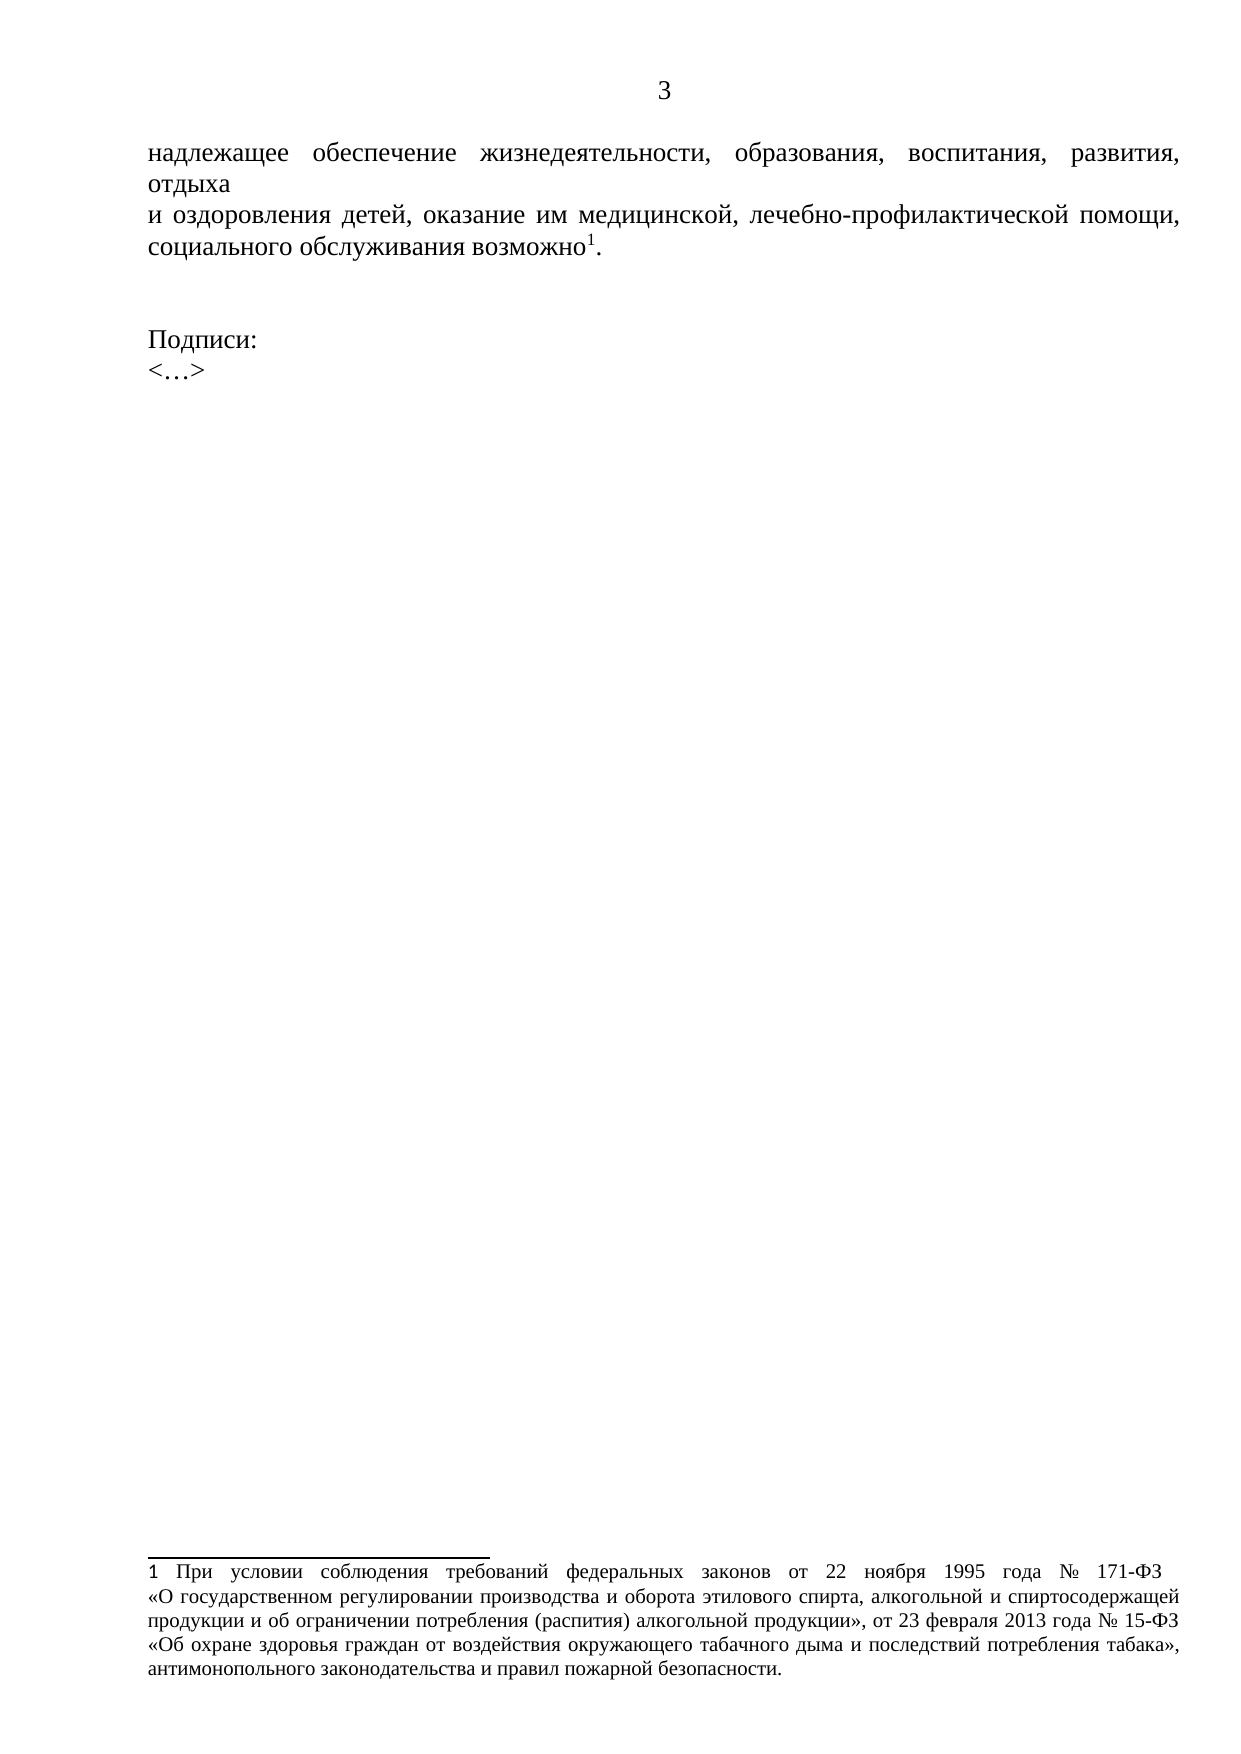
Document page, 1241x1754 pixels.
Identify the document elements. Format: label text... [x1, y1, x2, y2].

text <…> [148, 354, 1181, 385]
text При условии соблюдения требований федеральных законов от 22 ноября 1995 года № 171-ФЗ «О государственном регулировании производства и оборота этилового спирта, алкогольной и спиртосодержащей продукции и об ограничении потребления (распития) алкогольной продукции», от 23 февраля 2013 года № 15-ФЗ «Об охране здоровья граждан от воздействия окружающего табачного дыма и последствий потребления табака», антимонопольного законодательства и правил пожарной безопасности. [148, 1558, 1181, 1680]
text Подписи: [148, 323, 1181, 354]
text надлежащее обеспечение жизнедеятельности, образования, воспитания, развития, отдыха и оздоровления детей, оказание им медицинской, лечебно-профилактической помощи, социального обслуживания возможно. [148, 136, 1181, 261]
